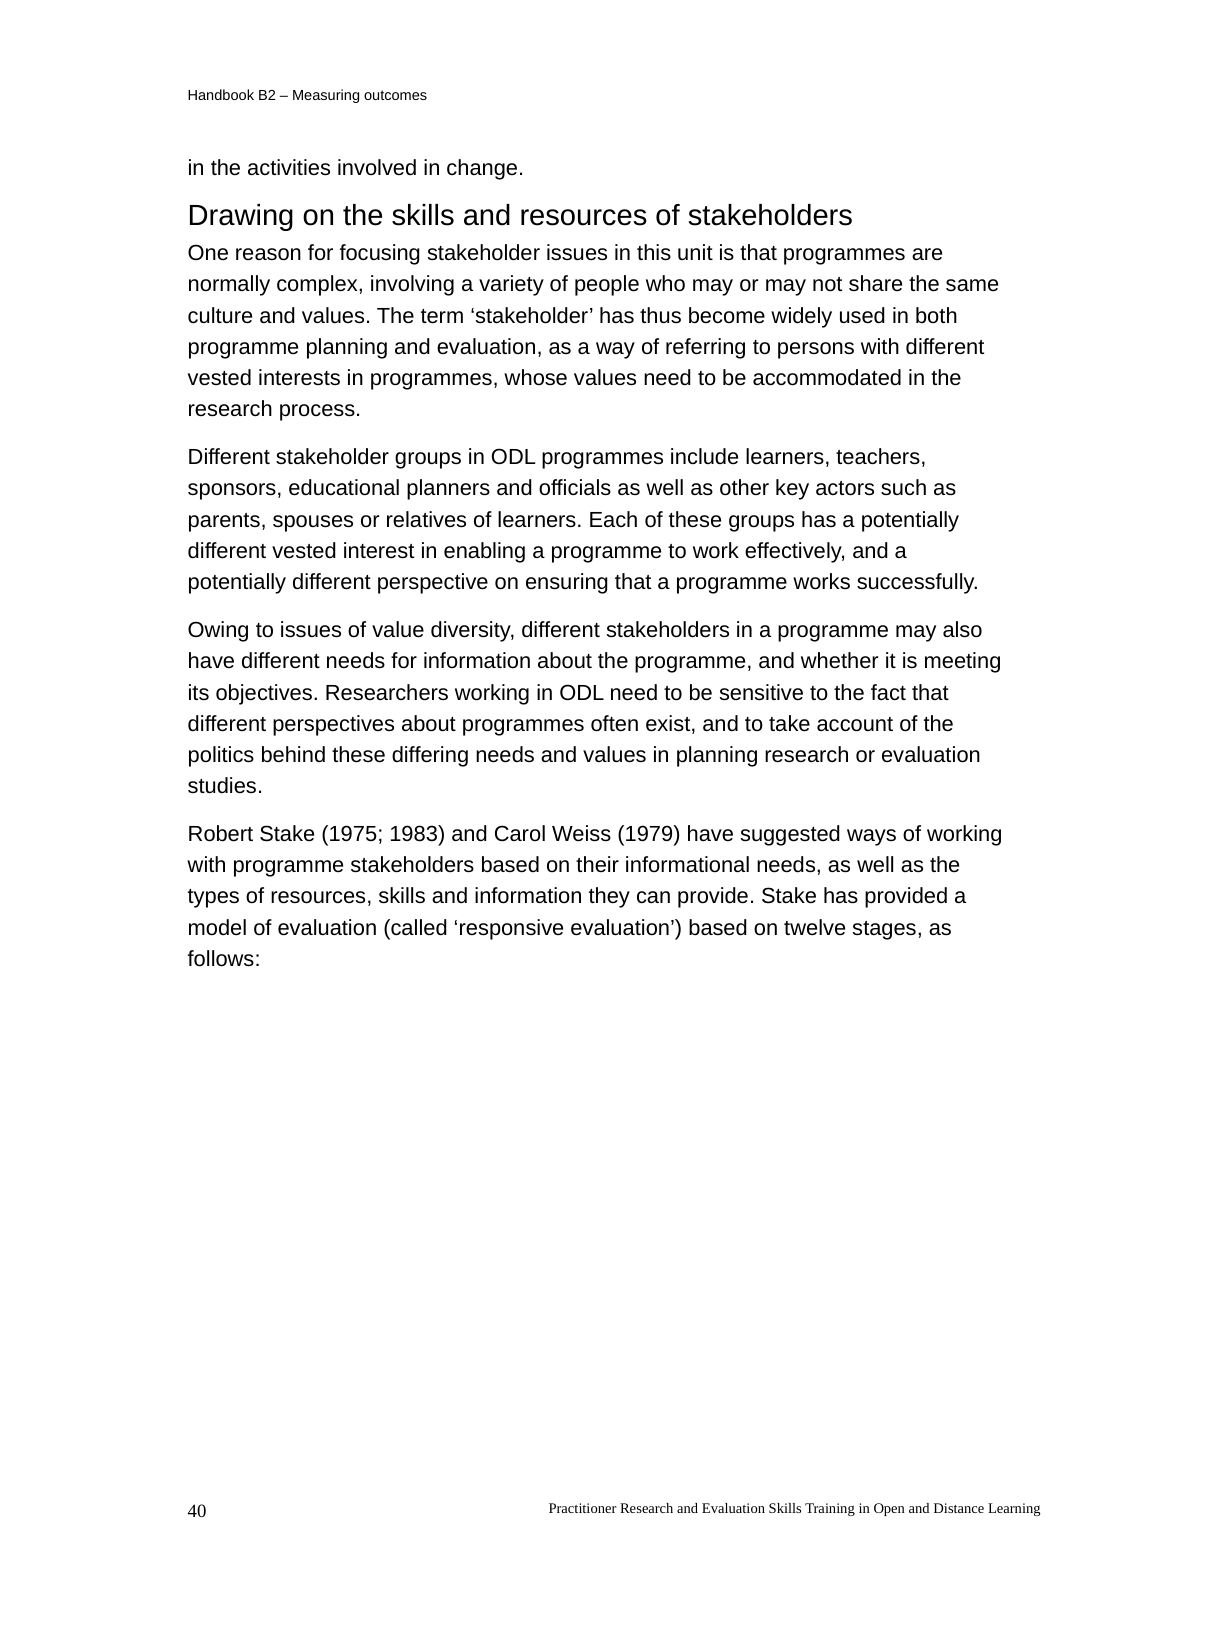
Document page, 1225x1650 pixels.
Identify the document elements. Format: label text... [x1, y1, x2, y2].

text Owing to issues of value diversity, different stakeholders in a programme may also have different needs for information about the programme, and whether it is meeting its objectives. Researchers working in ODL need to be sensitive to the fact that different perspectives about programmes often exist, and to take account of the politics behind these differing needs and values in planning research or evaluation studies. [187, 612, 1007, 800]
text One reason for focusing stakeholder issues in this unit is that programmes are normally complex, involving a variety of people who may or may not share the same culture and values. The term ‘stakeholder’ has thus become widely used in both programme planning and evaluation, as a way of referring to persons with different vested interests in programmes, whose values need to be accommodated in the research process. [187, 236, 1007, 423]
text Different stakeholder groups in ODL programmes include learners, teachers, sponsors, educational planners and officials as well as other key actors such as parents, spouses or relatives of learners. Each of these groups has a potentially different vested interest in enabling a programme to work effectively, and a potentially different perspective on ensuring that a programme works successfully. [187, 439, 1007, 596]
text Drawing on the skills and resources of stakeholders [187, 198, 1007, 231]
text Robert Stake (1975; 1983) and Carol Weiss (1979) have suggested ways of working with programme stakeholders based on their informational needs, as well as the types of resources, skills and information they can provide. Stake has provided a model of evaluation (called ‘responsive evaluation’) based on twelve stages, as follows: [187, 816, 1007, 973]
text in the activities involved in change. [187, 150, 1007, 181]
